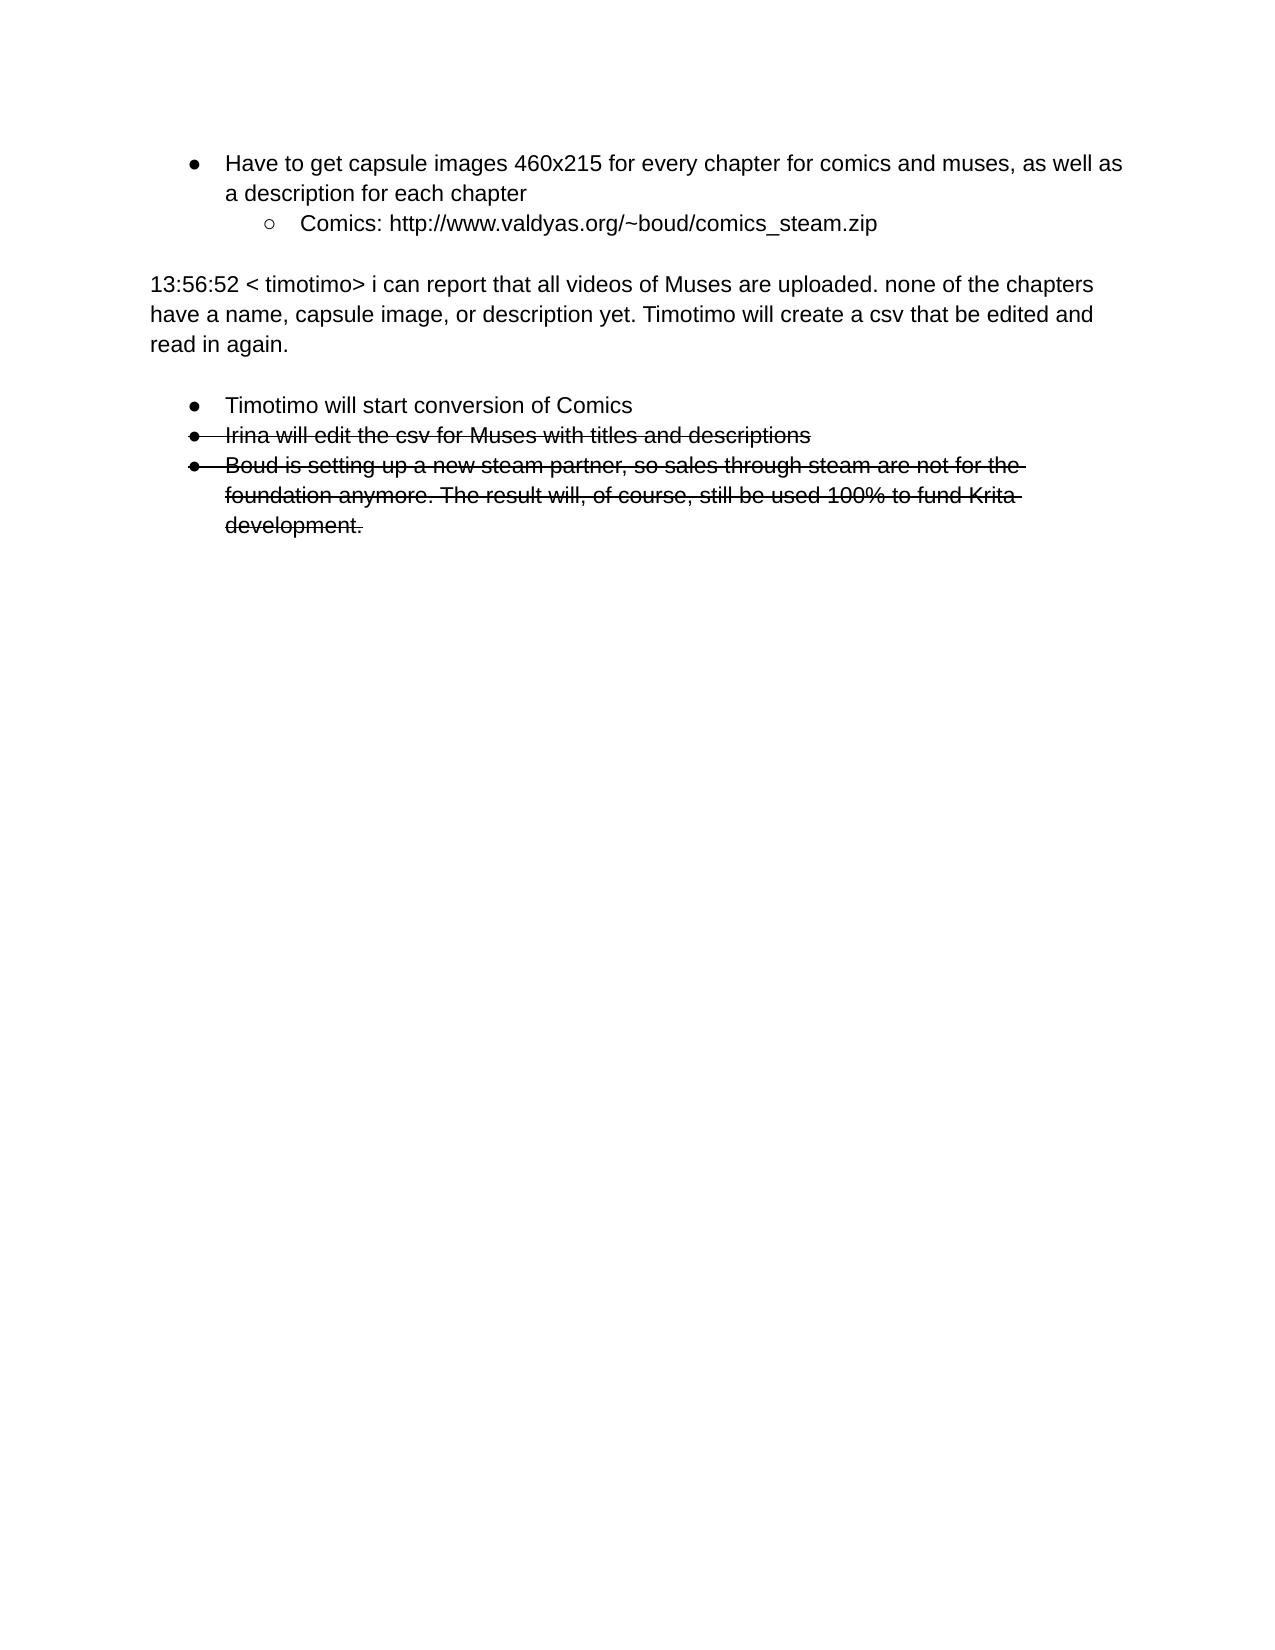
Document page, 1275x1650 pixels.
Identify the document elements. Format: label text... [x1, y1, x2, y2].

list Have to get capsule images 460x215 for every chapter for comics and muses, as well as a description for each chapter [187, 150, 1125, 207]
list Comics: http://www.valdyas.org/~boud/comics_steam.zip [262, 210, 1125, 237]
list Timotimo will start conversion of Comics [187, 392, 1125, 418]
list Irina will edit the csv for Muses with titles and descriptions [187, 422, 1125, 448]
text 13:56:52 < timotimo> i can report that all videos of Muses are uploaded. none of the chapters have a name, capsule image, or description yet. Timotimo will create a csv that be edited and read in again. [150, 271, 1125, 358]
list Boud is setting up a new steam partner, so sales through steam are not for the foundation anymore. The result will, of course, still be used 100% to fund Krita development. [187, 452, 1125, 539]
